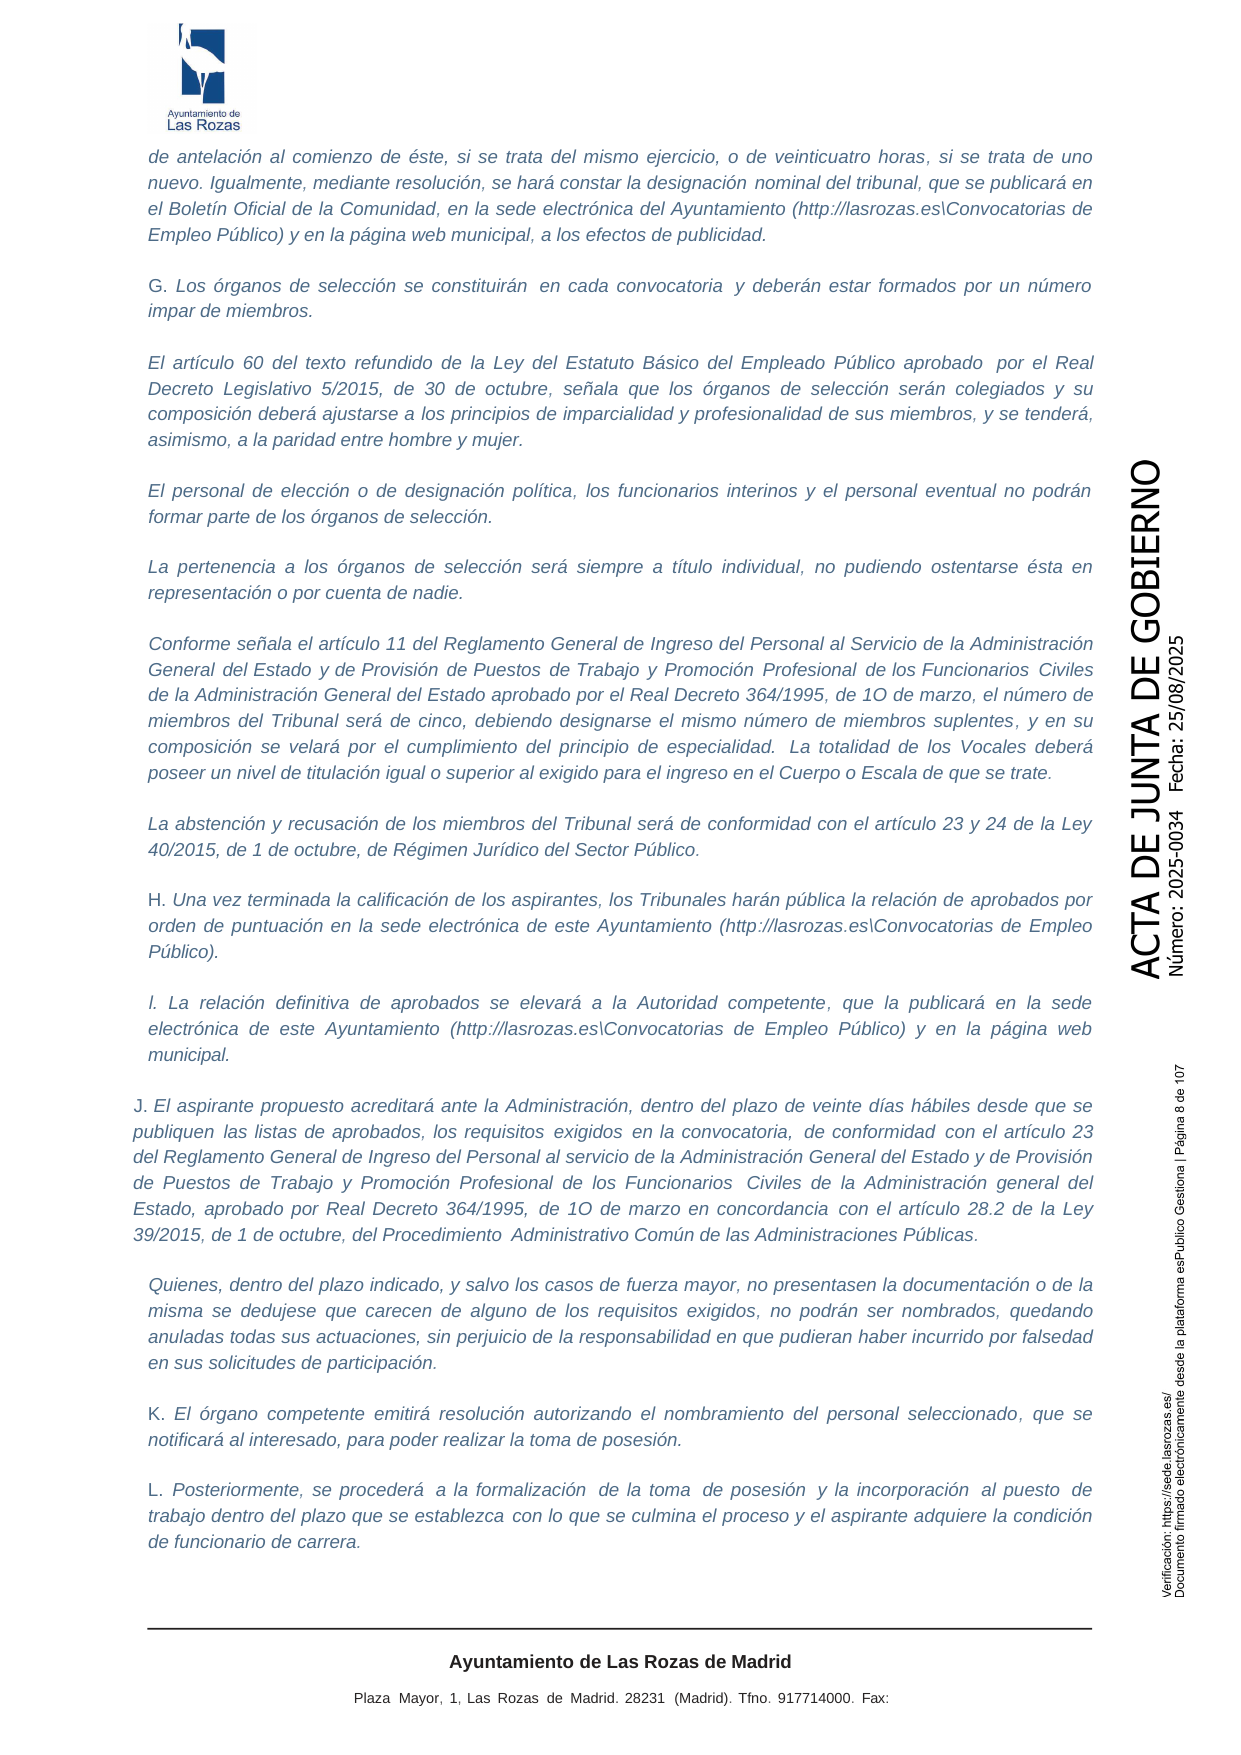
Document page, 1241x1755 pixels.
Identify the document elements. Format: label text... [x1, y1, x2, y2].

list Posteriormente, se procederá a la formalización de la toma de posesión y la incorporación al puesto de trabajo dentro del plazo que se establezca con lo que se culmina el proceso y el aspirante adquiere la condición de funcionario de carrera. [148, 1479, 1094, 1552]
list Los órganos de selección se constituirán en cada convocatoria y deberán estar formados por un número impar de miembros. [148, 274, 1093, 322]
list El aspirante propuesto acreditará ante la Administración, dentro del plazo de veinte días hábiles desde que se publiquen las listas de aprobados, los requisitos exigidos en la convocatoria, de conformidad con el artículo 23 del Reglamento General de Ingreso del Personal al servicio de la Administración General del Estado y de Provisión de Puestos de Trabajo y Promoción Profesional de los Funcionarios Civiles de la Administración general del Estado, aprobado por Real Decreto 364/1995, de 1O de marzo en concordancia con el artículo 28.2 de la Ley 39/2015, de 1 de octubre, del Procedimiento Administrativo Común de las Administraciones Públicas. [133, 1095, 1095, 1245]
text Conforme señala el artículo 11 del Reglamento General de Ingreso del Personal al Servicio de la Administración General del Estado y de Provisión de Puestos de Trabajo y Promoción Profesional de los Funcionarios Civiles de la Administración General del Estado aprobado por el Real Decreto 364/1995, de 1O de marzo, el número de miembros del Tribunal será de cinco, debiendo designarse el mismo número de miembros suplentes, y en su composición se velará por el cumplimiento del principio de especialidad. La totalidad de los Vocales deberá poseer un nivel de titulación igual o superior al exigido para el ingreso en el Cuerpo o Escala de que se trate. [148, 633, 1095, 783]
list El órgano competente emitirá resolución autorizando el nombramiento del personal seleccionado, que se notificará al interesado, para poder realizar la toma de posesión. [148, 1402, 1094, 1450]
list Una vez terminada la calificación de los aspirantes, los Tribunales harán pública la relación de aprobados por orden de puntuación en la sede electrónica de este Ayuntamiento (http://lasrozas.es\Convocatorias de Empleo Público). [148, 889, 1094, 962]
text La pertenencia a los órganos de selección será siempre a título individual, no pudiendo ostentarse ésta en representación o por cuenta de nadie. [148, 556, 1094, 604]
text La abstención y recusación de los miembros del Tribunal será de conformidad con el artículo 23 y 24 de la Ley 40/2015, de 1 de octubre, de Régimen Jurídico del Sector Público. [148, 812, 1094, 860]
text de antelación al comienzo de éste, si se trata del mismo ejercicio, o de veinticuatro horas, si se trata de uno nuevo. Igualmente, mediante resolución, se hará constar la designación nominal del tribunal, que se publicará en el Boletín Oficial de la Comunidad, en la sede electrónica del Ayuntamiento (http://lasrozas.es\Convocatorias de Empleo Público) y en la página web municipal, a los efectos de publicidad. [148, 146, 1094, 245]
text Quienes, dentro del plazo indicado, y salvo los casos de fuerza mayor, no presentasen la documentación o de la misma se dedujese que carecen de alguno de los requisitos exigidos, no podrán ser nombrados, quedando anuladas todas sus actuaciones, sin perjuicio de la responsabilidad en que pudieran haber incurrido por falsedad en sus solicitudes de participación. [148, 1274, 1095, 1373]
text l. La relación definitiva de aprobados se elevará a la Autoridad competente, que la publicará en la sede electrónica de este Ayuntamiento (http://lasrozas.es\Convocatorias de Empleo Público) y en la página web municipal. [148, 992, 1094, 1065]
text El artículo 60 del texto refundido de la Ley del Estatuto Básico del Empleado Público aprobado por el Real Decreto Legislativo 5/2015, de 30 de octubre, señala que los órganos de selección serán colegiados y su composición deberá ajustarse a los principios de imparcialidad y profesionalidad de sus miembros, y se tenderá, asimismo, a la paridad entre hombre y mujer. [148, 352, 1096, 451]
text El personal de elección o de designación política, los funcionarios interinos y el personal eventual no podrán formar parte de los órganos de selección. [148, 479, 1094, 527]
